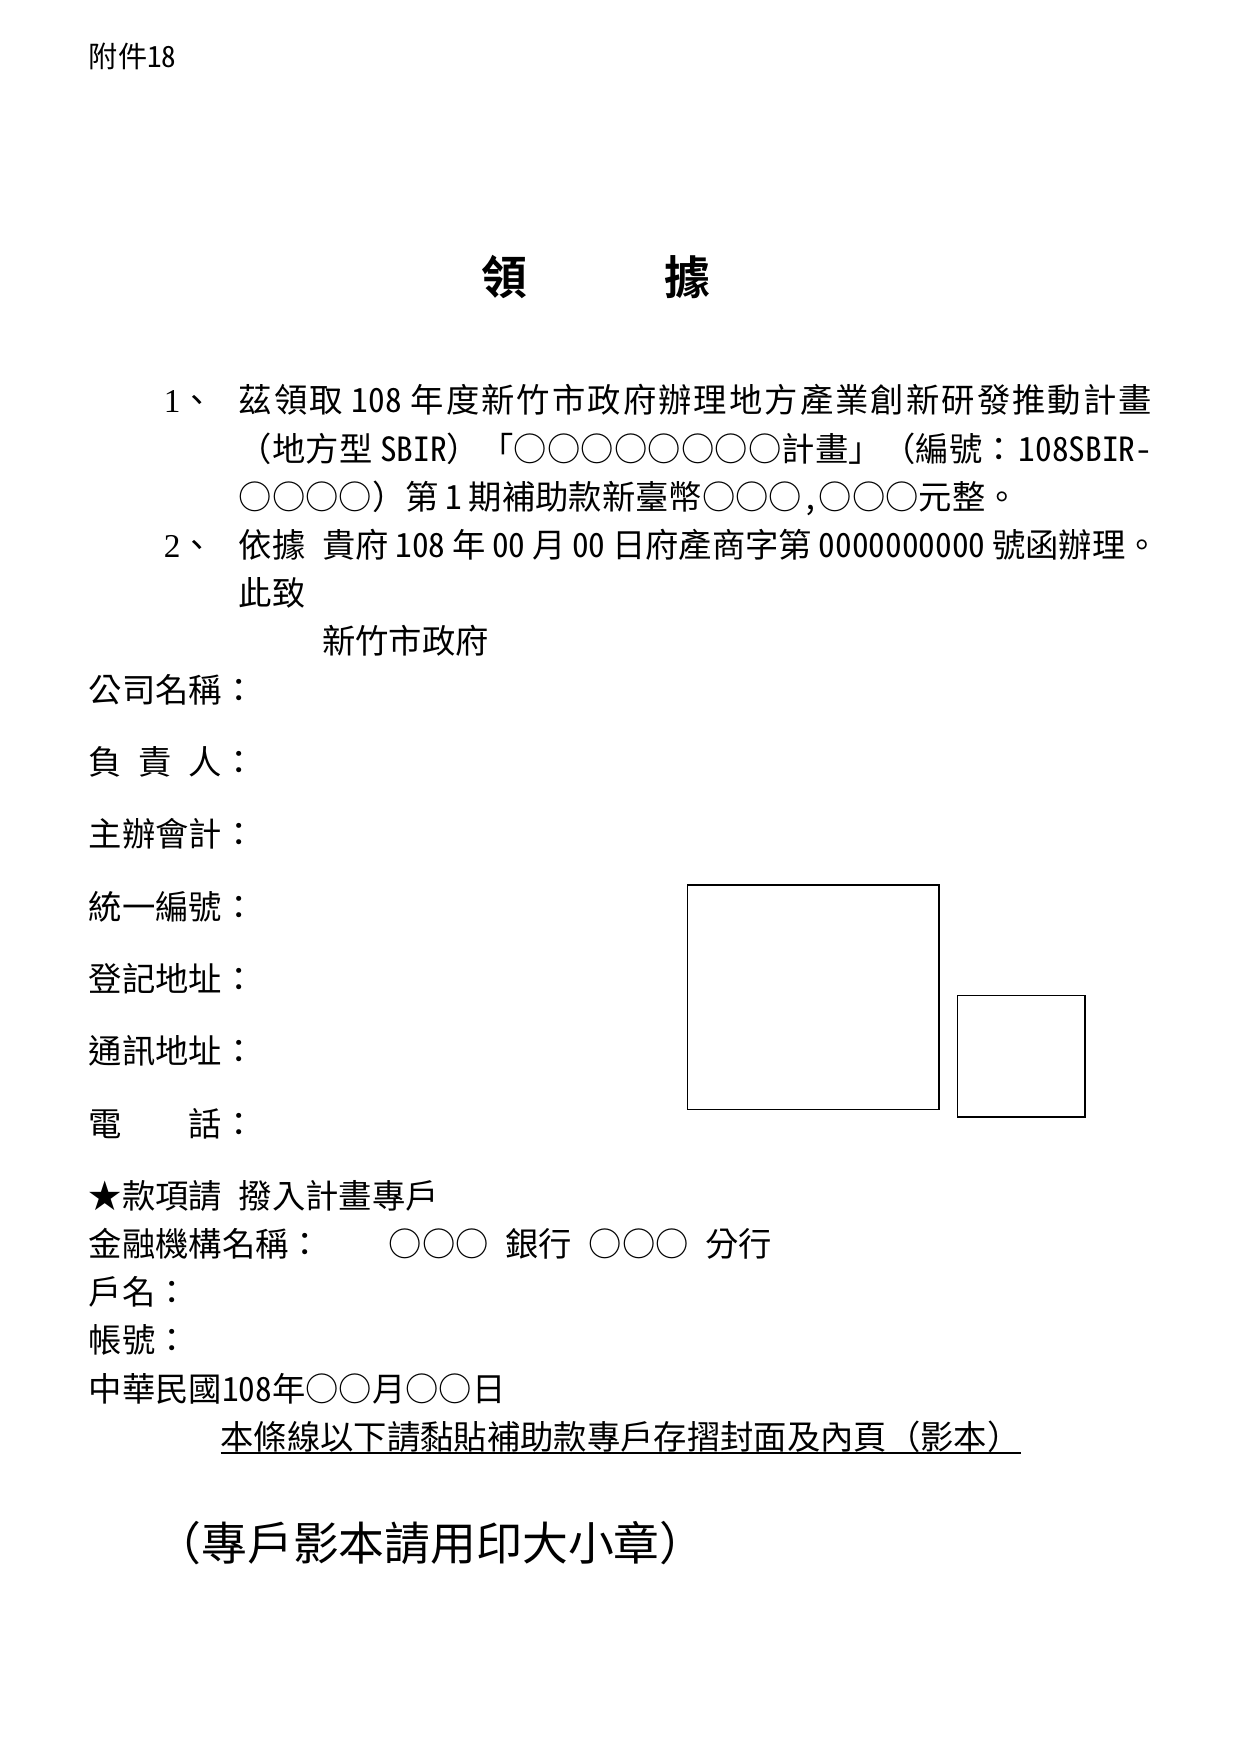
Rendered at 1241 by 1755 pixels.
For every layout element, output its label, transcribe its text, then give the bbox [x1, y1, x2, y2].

text 附件18 [89, 33, 1152, 76]
text [940, 953, 1152, 1001]
text （專戶影本請用印大小章） [89, 1459, 1152, 1573]
text 本條線以下請黏貼補助款專戶存摺封面及內頁（影本） [89, 1411, 1152, 1459]
text 主辦會計： [89, 808, 1152, 856]
text 電 話： [89, 1097, 1152, 1146]
list 茲領取108年度新竹市政府辦理地方產業創新研發推動計畫（地方型SBIR）「○○○○○○○○計畫」（編號：108SBIR-○○○○）第1期補助款新臺幣○○○,○○○元整。 [164, 374, 1152, 519]
text 統一編號： [89, 880, 1152, 929]
text 登記地址： [89, 953, 687, 1001]
text [1086, 1025, 1152, 1073]
text 中華民國108年○○月○○日 [89, 1362, 1152, 1411]
list 依據 貴府108年00月00日府產商字第0000000000號函辦理。 [164, 519, 1152, 567]
text 新竹市政府 [89, 615, 1152, 663]
text 公司名稱： [89, 663, 1152, 712]
text 領 據 [89, 241, 919, 308]
text 戶名： [89, 1266, 1152, 1314]
text 帳號： [89, 1314, 1152, 1362]
text 通訊地址： [89, 1025, 687, 1073]
text 金融機構名稱： ○○○ 銀行 ○○○ 分行 [89, 1218, 1152, 1266]
text 此致 [239, 567, 1152, 615]
text ★款項請 撥入計畫專戶 [89, 1169, 1152, 1218]
text 負 責 人： [89, 736, 1152, 784]
text [940, 1025, 957, 1073]
